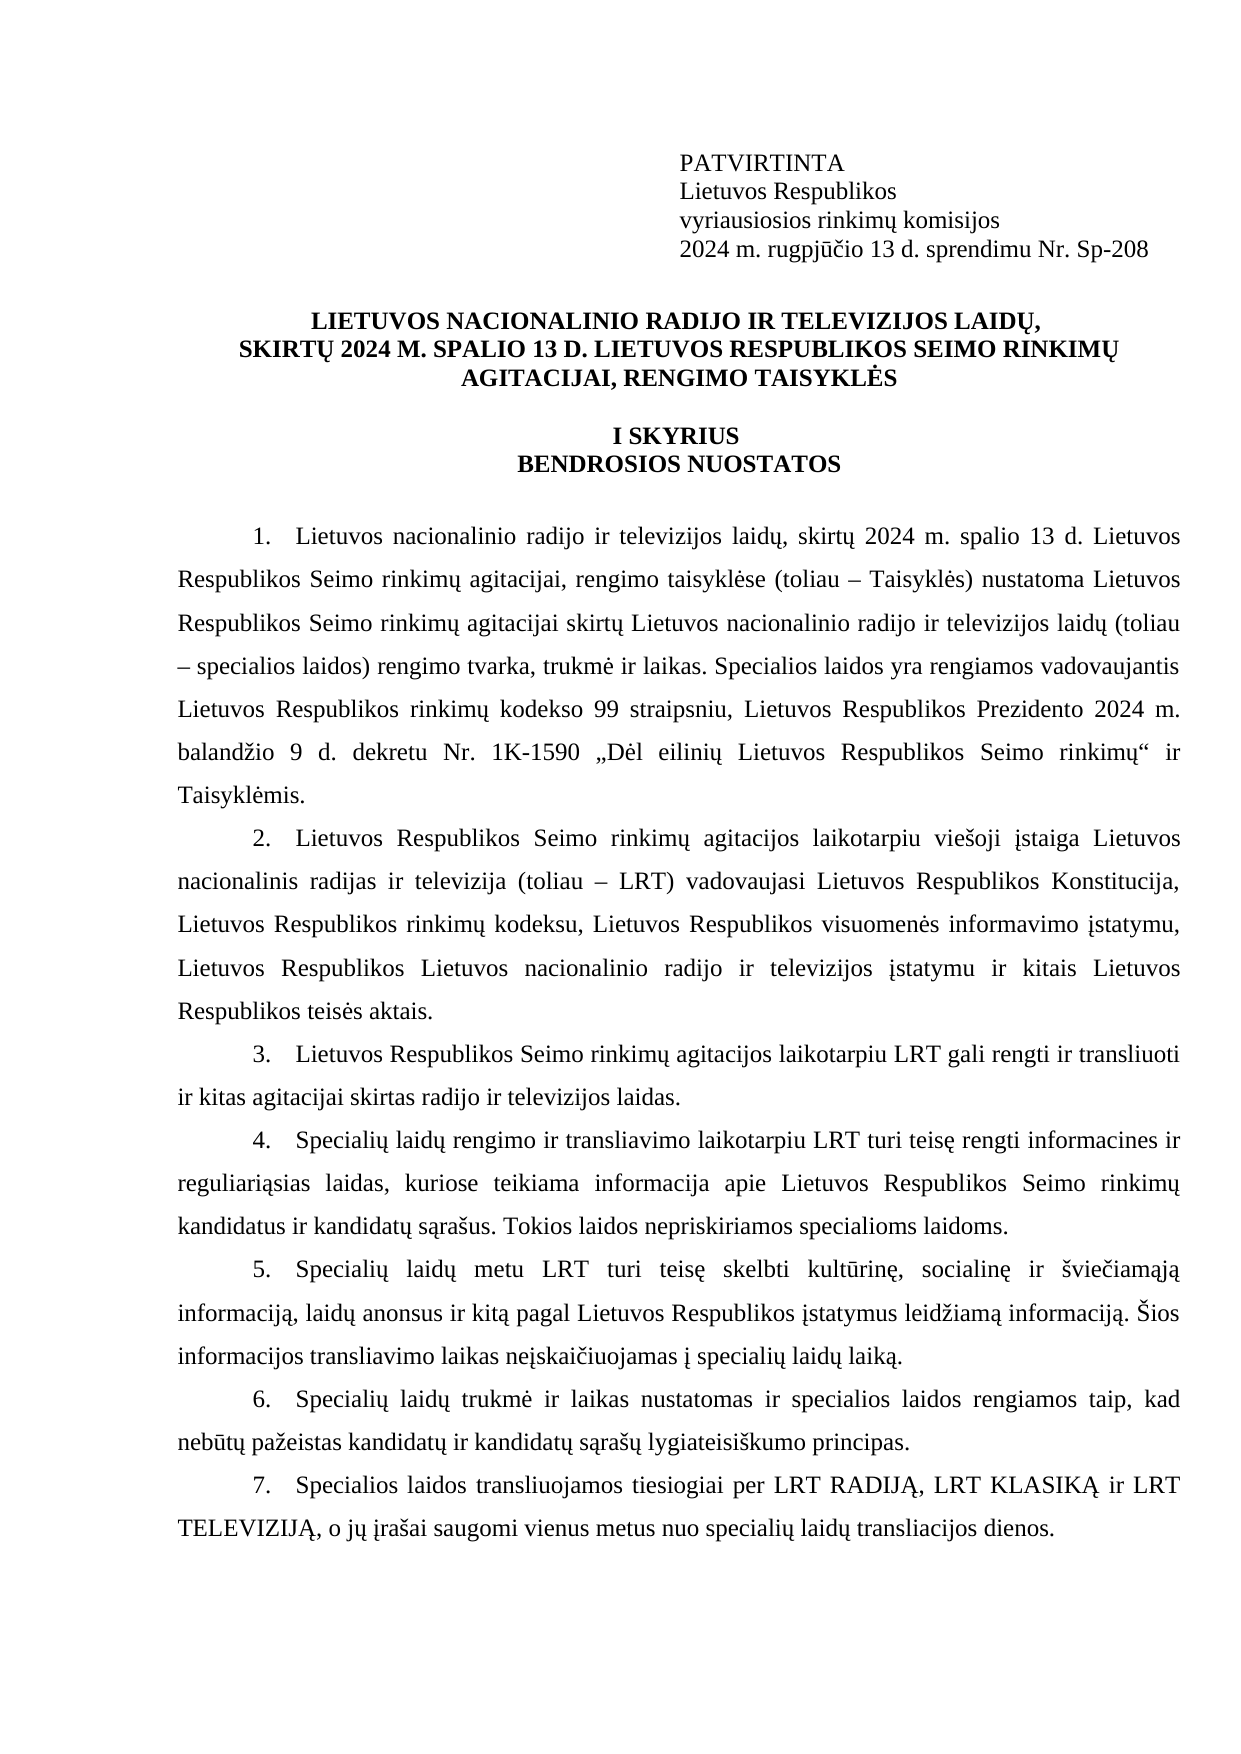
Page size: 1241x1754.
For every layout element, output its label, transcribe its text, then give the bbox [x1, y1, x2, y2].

text 6. Specialių laidų trukmė ir laikas nustatomas ir specialios laidos rengiamos taip, kad nebūtų pažeistas kandidatų ir kandidatų sąrašų lygiateisiškumo principas. [177, 1384, 1181, 1456]
text 1. Lietuvos nacionalinio radijo ir televizijos laidų, skirtų 2024 m. spalio 13 d. Lietuvos Respublikos Seimo rinkimų agitacijai, rengimo taisyklėse (toliau – Taisyklės) nustatoma Lietuvos Respublikos Seimo rinkimų agitacijai skirtų Lietuvos nacionalinio radijo ir televizijos laidų (toliau – specialios laidos) rengimo tvarka, trukmė ir laikas. Specialios laidos yra rengiamos vadovaujantis Lietuvos Respublikos rinkimų kodekso 99 straipsniu, Lietuvos Respublikos Prezidento 2024 m. balandžio 9 d. dekretu Nr. 1K-1590 „Dėl eilinių Lietuvos Respublikos Seimo rinkimų“ ir Taisyklėmis. [177, 521, 1181, 809]
text I SKYRIUS [177, 421, 1181, 449]
text vyriausiosios rinkimų komisijos [177, 205, 1181, 234]
text 5. Specialių laidų metu LRT turi teisę skelbti kultūrinę, socialinę ir šviečiamąją informaciją, laidų anonsus ir kitą pagal Lietuvos Respublikos įstatymus leidžiamą informaciją. Šios informacijos transliavimo laikas neįskaičiuojamas į specialių laidų laiką. [177, 1254, 1181, 1369]
text 2024 m. rugpjūčio 13 d. sprendimu Nr. Sp-208 [177, 234, 1181, 263]
text SKIRTŲ 2024 M. SPALIO 13 D. LIETUVOS RESPUBLIKOS SEIMO RINKIMŲ AGITACIJAI, RENGIMO TAISYKLĖS [177, 334, 1181, 392]
text 4. Specialių laidų rengimo ir transliavimo laikotarpiu LRT turi teisę rengti informacines ir reguliariąsias laidas, kuriose teikiama informacija apie Lietuvos Respublikos Seimo rinkimų kandidatus ir kandidatų sąrašus. Tokios laidos nepriskiriamos specialioms laidoms. [177, 1125, 1181, 1240]
text BENDROSIOS NUOSTATOS [177, 449, 1181, 478]
text 7. Specialios laidos transliuojamos tiesiogiai per LRT RADIJĄ, LRT KLASIKĄ ir LRT TELEVIZIJĄ, o jų įrašai saugomi vienus metus nuo specialių laidų transliacijos dienos. [177, 1470, 1181, 1542]
text 3. Lietuvos Respublikos Seimo rinkimų agitacijos laikotarpiu LRT gali rengti ir transliuoti ir kitas agitacijai skirtas radijo ir televizijos laidas. [177, 1039, 1181, 1111]
text 2. Lietuvos Respublikos Seimo rinkimų agitacijos laikotarpiu viešoji įstaiga Lietuvos nacionalinis radijas ir televizija (toliau – LRT) vadovaujasi Lietuvos Respublikos Konstitucija, Lietuvos Respublikos rinkimų kodeksu, Lietuvos Respublikos visuomenės informavimo įstatymu, Lietuvos Respublikos Lietuvos nacionalinio radijo ir televizijos įstatymu ir kitais Lietuvos Respublikos teisės aktais. [177, 823, 1181, 1024]
text PATVIRTINTA [177, 148, 1181, 176]
text Lietuvos Respublikos [177, 176, 1181, 205]
text LIETUVOS NACIONALINIO RADIJO IR TELEVIZIJOS LAIDŲ, [177, 306, 1181, 334]
